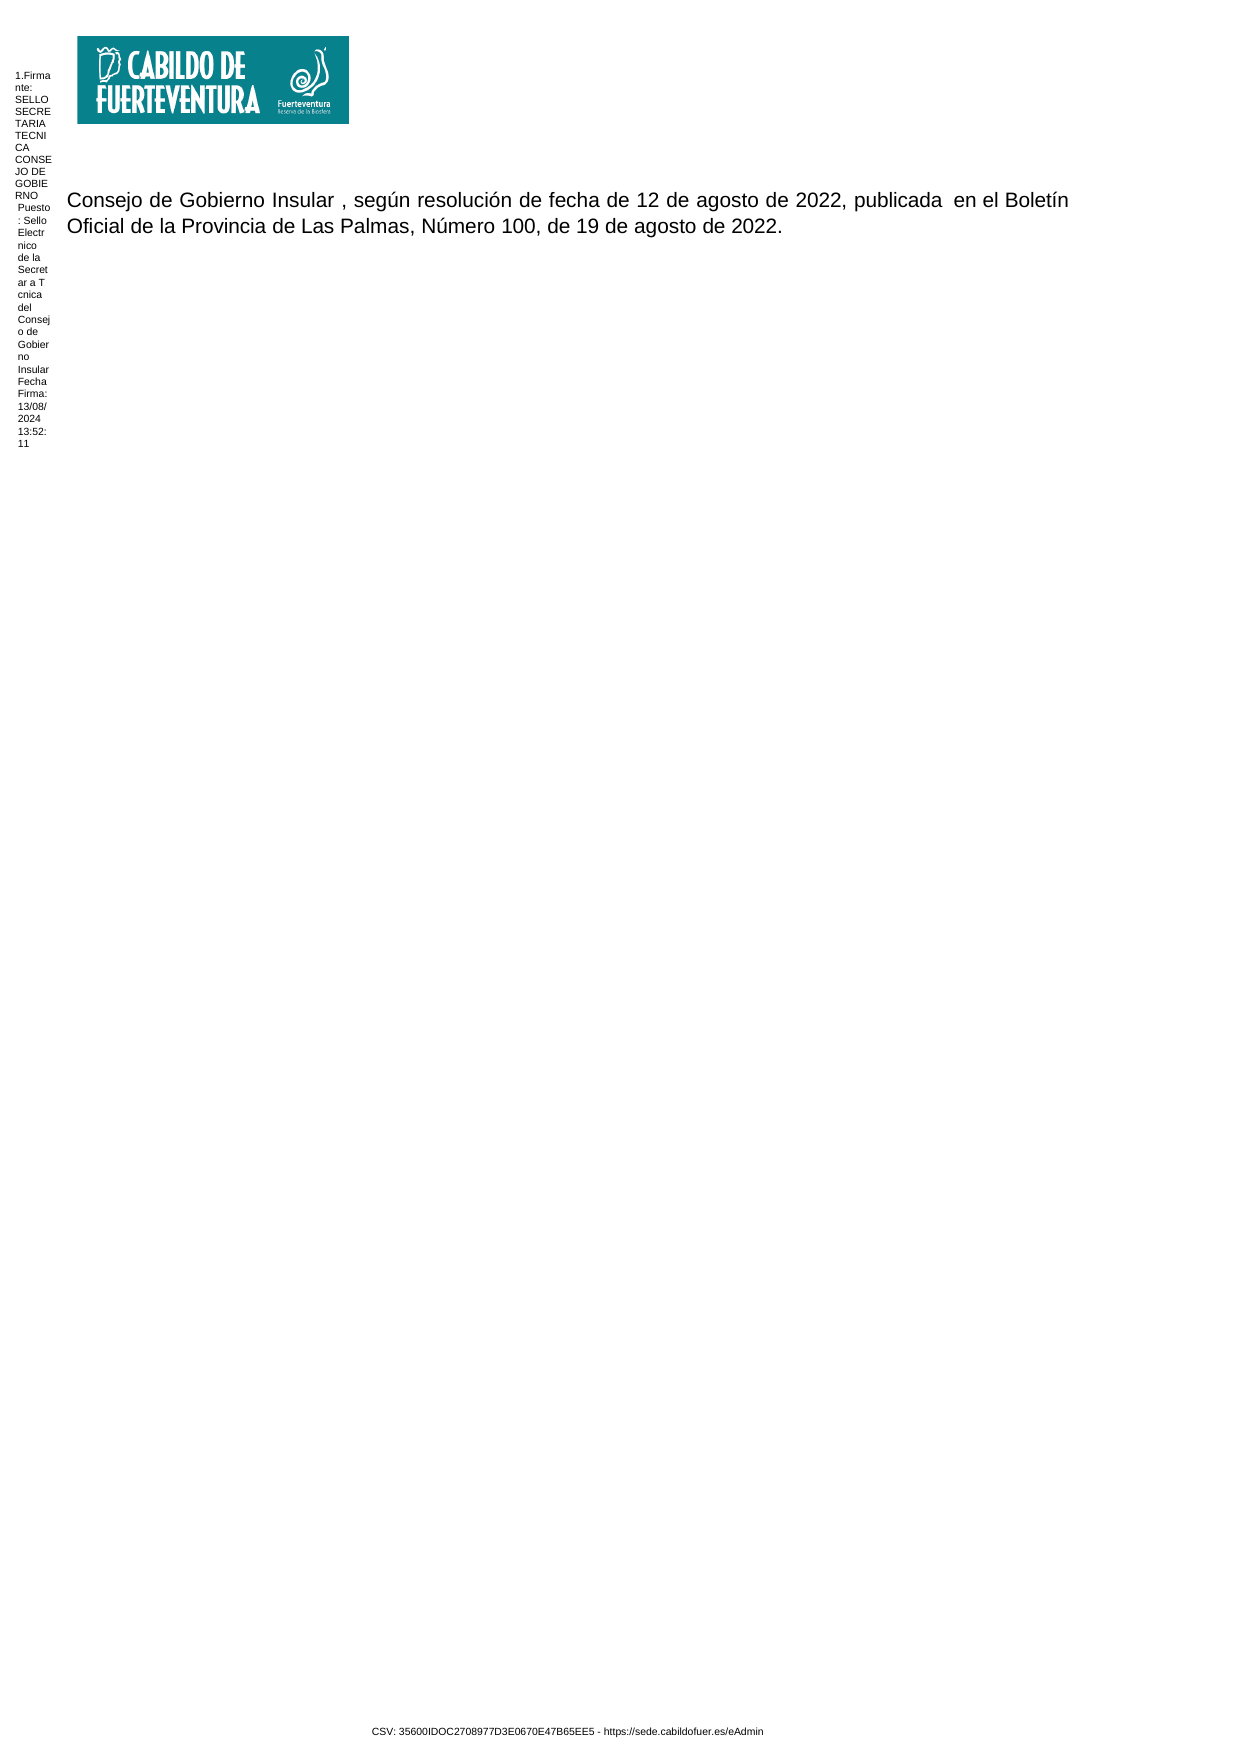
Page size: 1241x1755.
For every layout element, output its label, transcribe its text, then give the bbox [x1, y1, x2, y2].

text Consejo de Gobierno Insular , según resolución de fecha de 12 de agosto de 2022, publicada en el Boletín Oficial de la Provincia de Las Palmas, Número 100, de 19 de agosto de 2022. [67, 188, 1073, 238]
text Puesto: Sello Electr nico de la Secretar a T cnica del Consejo de Gobierno Insular Fecha Firma: 13/08/2024 13:52:11 [18, 202, 51, 449]
text 1.Firmante: SELLO SECRETARIA TECNICA CONSEJO DE GOBIERNO [15, 70, 52, 202]
